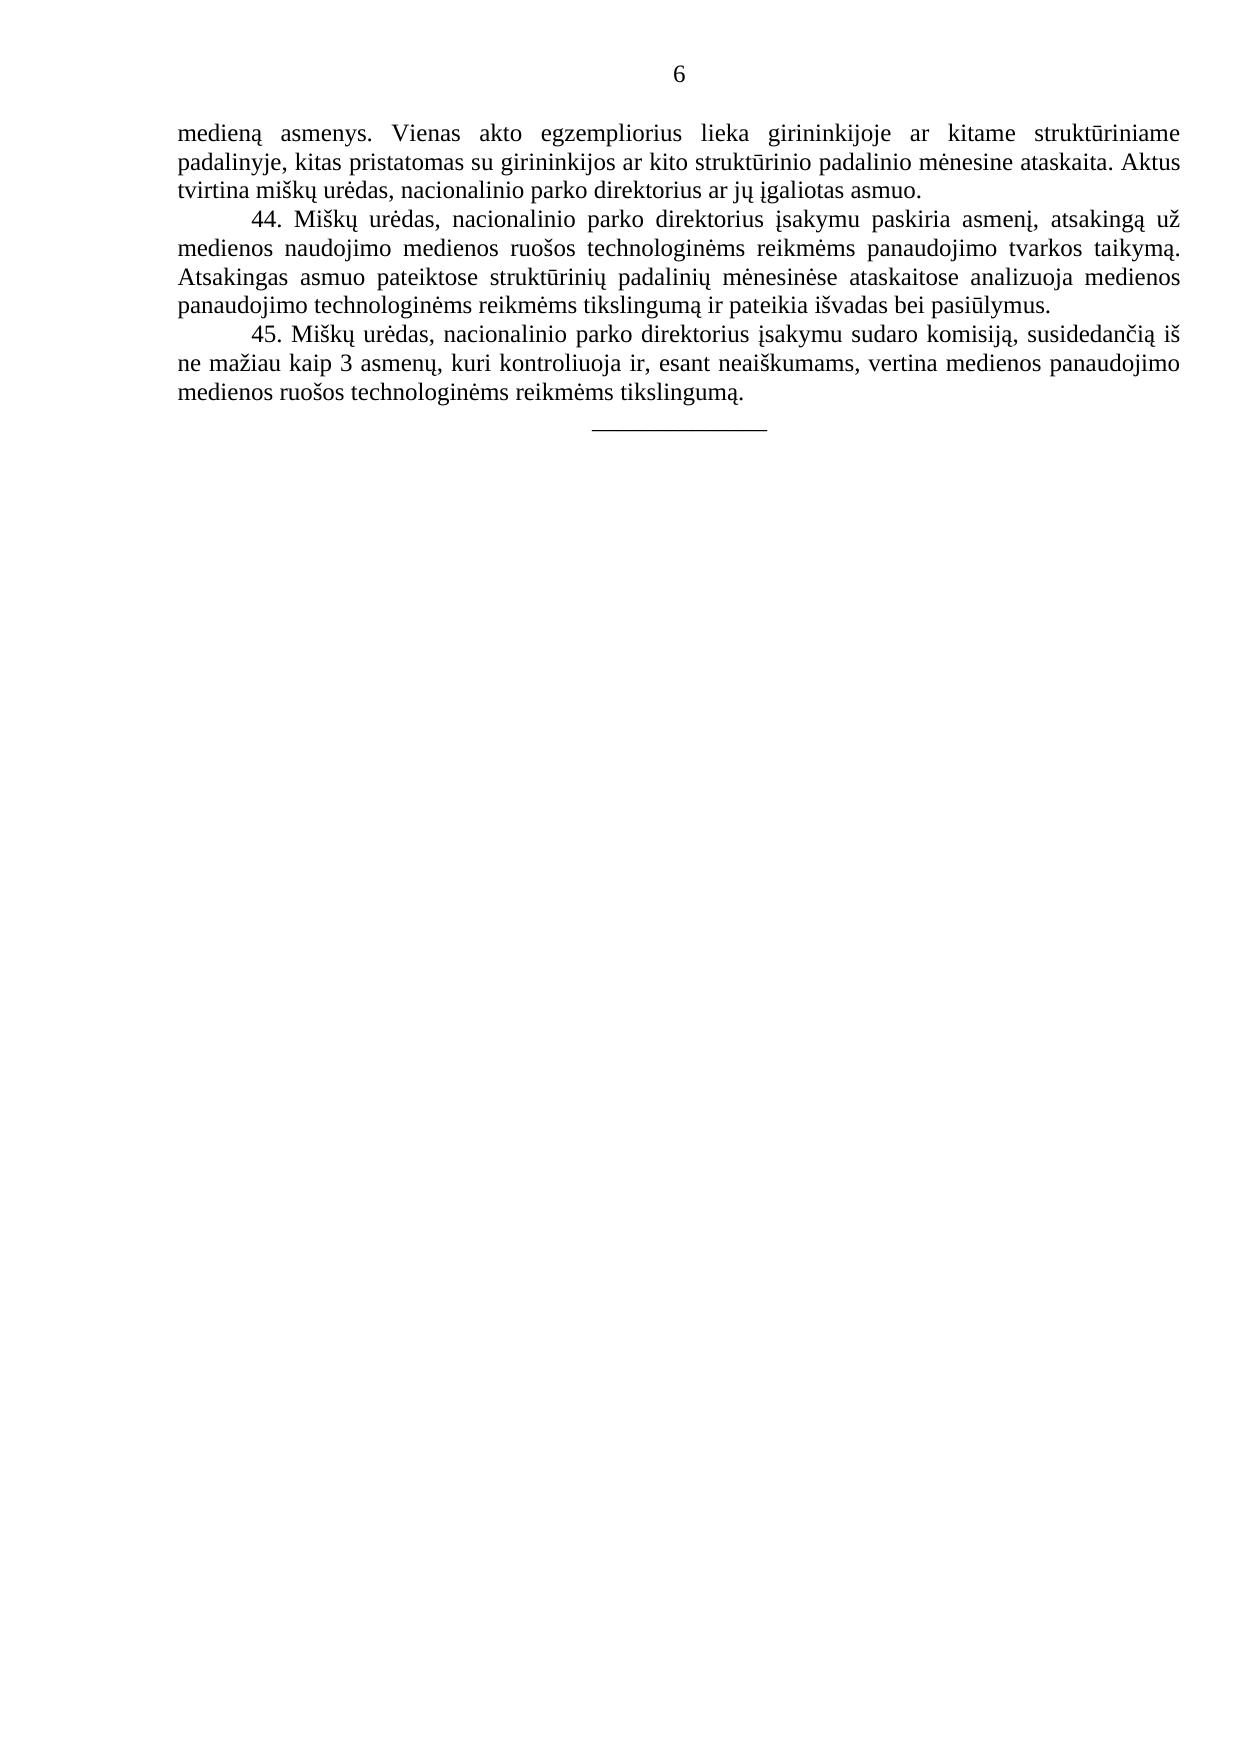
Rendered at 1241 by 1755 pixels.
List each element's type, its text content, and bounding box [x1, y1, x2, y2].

text ______________ [177, 406, 1181, 434]
text medieną asmenys. Vienas akto egzempliorius lieka girininkijoje ar kitame struktūriniame padalinyje, kitas pristatomas su girininkijos ar kito struktūrinio padalinio mėnesine ataskaita. Aktus tvirtina miškų urėdas, nacionalinio parko direktorius ar jų įgaliotas asmuo. [177, 118, 1181, 204]
text 45. Miškų urėdas, nacionalinio parko direktorius įsakymu sudaro komisiją, susidedančią iš ne mažiau kaip 3 asmenų, kuri kontroliuoja ir, esant neaiškumams, vertina medienos panaudojimo medienos ruošos technologinėms reikmėms tikslingumą. [177, 319, 1181, 406]
text 44. Miškų urėdas, nacionalinio parko direktorius įsakymu paskiria asmenį, atsakingą už medienos naudojimo medienos ruošos technologinėms reikmėms panaudojimo tvarkos taikymą. Atsakingas asmuo pateiktose struktūrinių padalinių mėnesinėse ataskaitose analizuoja medienos panaudojimo technologinėms reikmėms tikslingumą ir pateikia išvadas bei pasiūlymus. [177, 204, 1181, 319]
